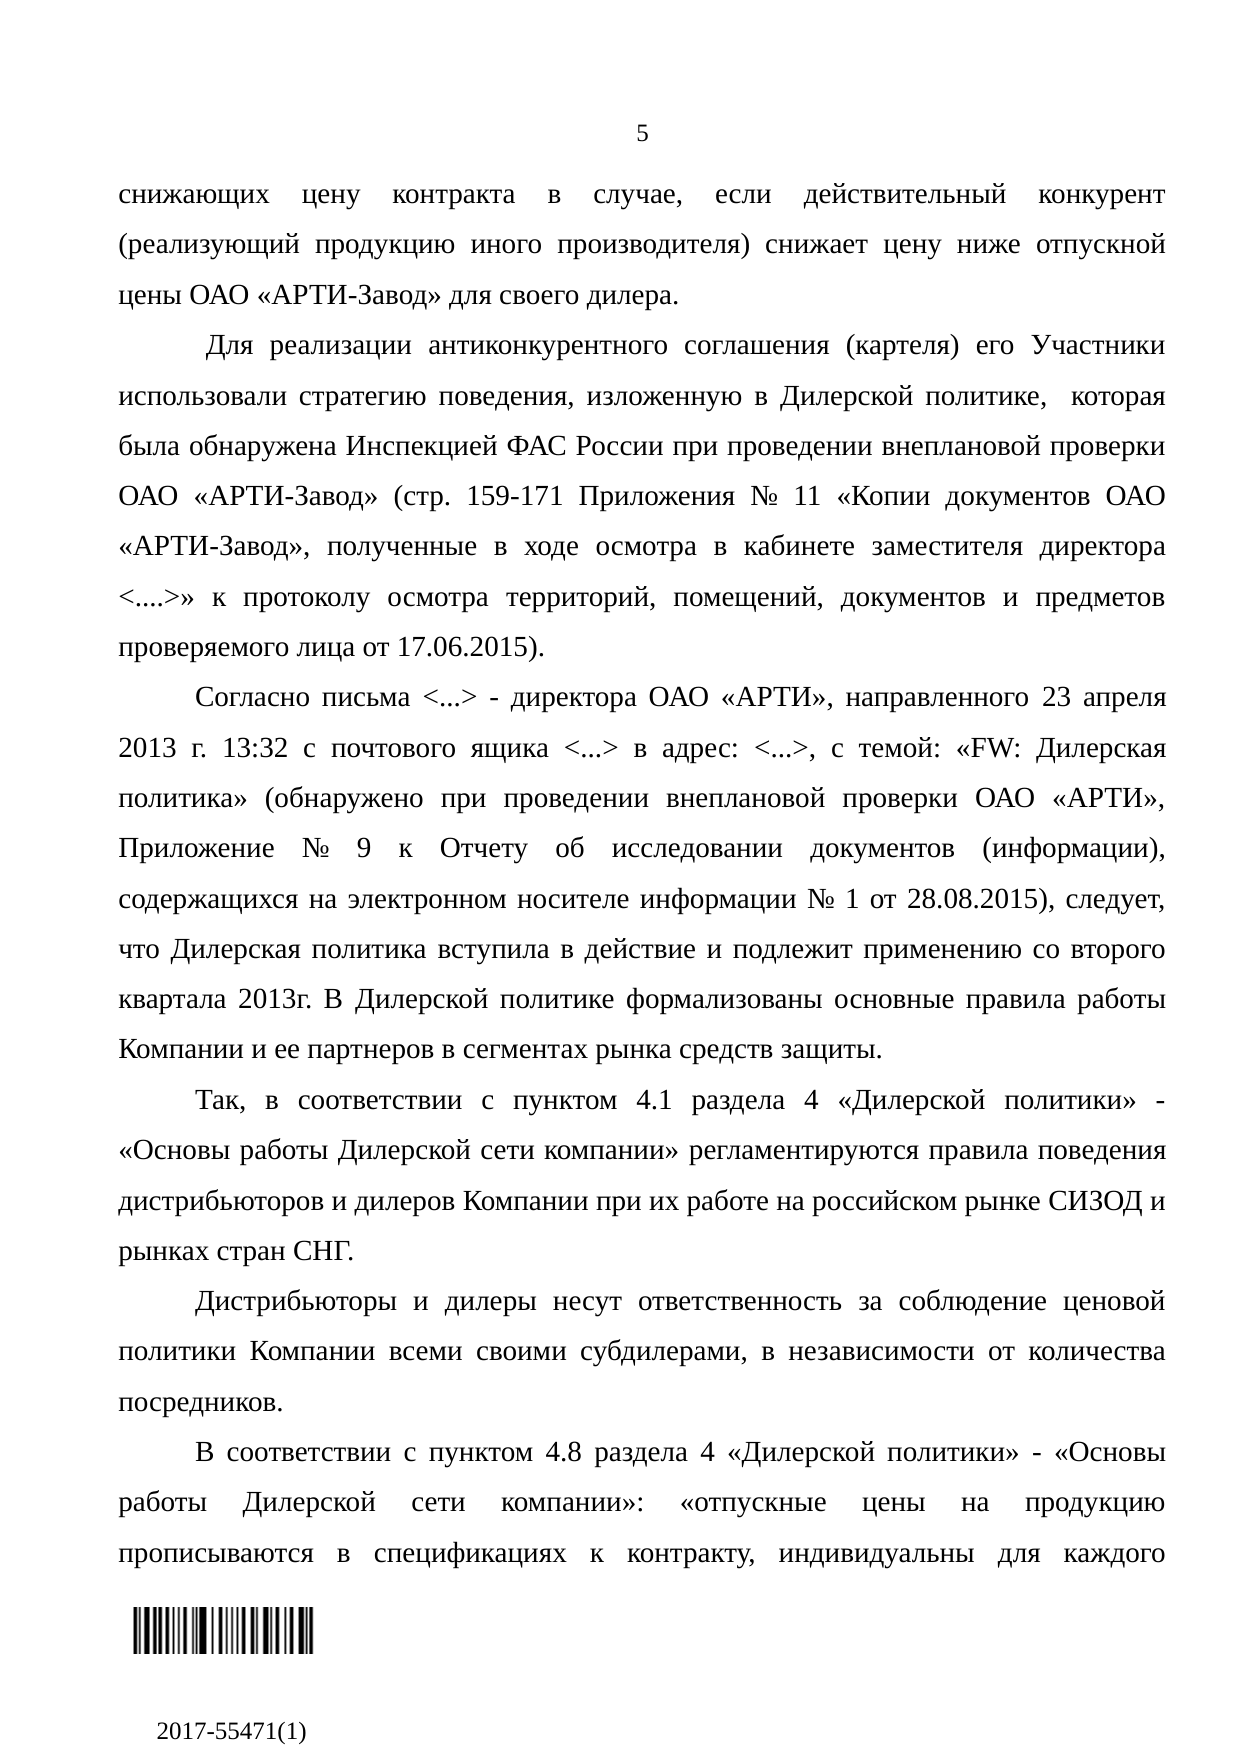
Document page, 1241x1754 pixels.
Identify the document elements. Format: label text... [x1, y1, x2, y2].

text В соответствии с пунктом 4.8 раздела 4 «Дилерской политики» - «Основы работы Дилерской сети компании»: «отпускные цены на продукцию прописываются в спецификациях к контракту, индивидуальны для каждого [118, 1434, 1167, 1568]
picture [118, 1607, 331, 1654]
text Дистрибьюторы и дилеры несут ответственность за соблюдение ценовой политики Компании всеми своими субдилерами, в независимости от количества посредников. [118, 1283, 1167, 1417]
text Так, в соответствии с пунктом 4.1 раздела 4 «Дилерской политики» - «Основы работы Дилерской сети компании» регламентируются правила поведения дистрибьюторов и дилеров Компании при их работе на российском рынке СИЗОД и рынках стран СНГ. [118, 1082, 1167, 1266]
text Согласно письма <...> - директора ОАО «АРТИ», направленного 23 апреля 2013 г. 13:32 с почтового ящика <...> в адрес: <...>, с темой: «FW: Дилерская политика» (обнаружено при проведении внеплановой проверки ОАО «АРТИ», Приложение № 9 к Отчету об исследовании документов (информации), содержащихся на электронном носителе информации № 1 от 28.08.2015), следует, что Дилерская политика вступила в действие и подлежит применению со второго квартала 2013г. В Дилерской политике формализованы основные правила работы Компании и ее партнеров в сегментах рынка средств защиты. [118, 679, 1167, 1065]
text снижающих цену контракта в случае, если действительный конкурент (реализующий продукцию иного производителя) снижает цену ниже отпускной цены ОАО «АРТИ-Завод» для своего дилера. [118, 176, 1167, 311]
text Для реализации антиконкурентного соглашения (картеля) его Участники использовали стратегию поведения, изложенную в Дилерской политике, которая была обнаружена Инспекцией ФАС России при проведении внеплановой проверки ОАО «АРТИ-Завод» (стр. 159-171 Приложения № 11 «Копии документов ОАО «АРТИ-Завод», полученные в ходе осмотра в кабинете заместителя директора <....>» к протоколу осмотра территорий, помещений, документов и предметов проверяемого лица от 17.06.2015). [118, 327, 1167, 663]
